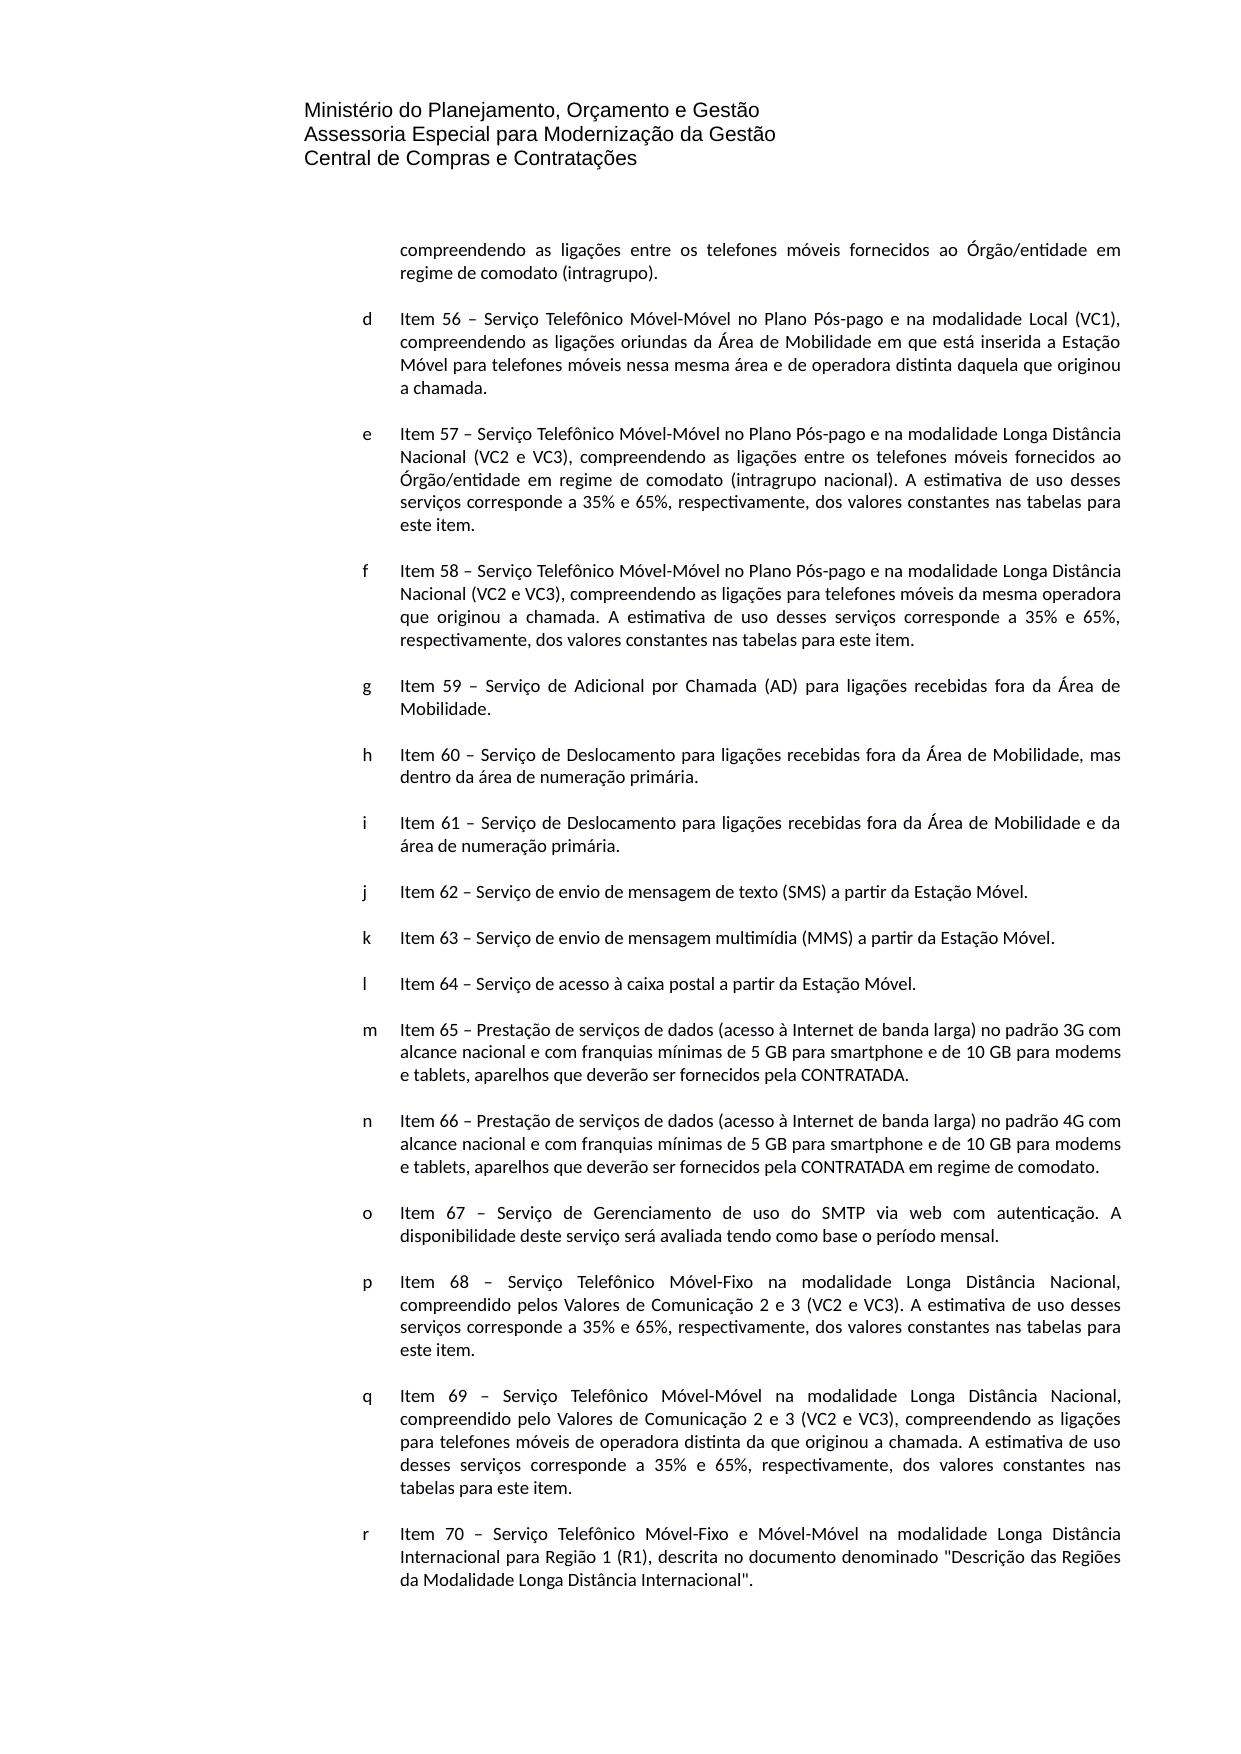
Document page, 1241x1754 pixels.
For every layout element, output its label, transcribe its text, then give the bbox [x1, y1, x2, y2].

list compreendendo as ligações entre os telefones móveis fornecidos ao Órgão/entidade em regime de comodato (intragrupo). [362, 238, 1122, 284]
list Item 62 – Serviço de envio de mensagem de texto (SMS) a partir da Estação Móvel. [362, 880, 1122, 903]
list Item 65 – Prestação de serviços de dados (acesso à Internet de banda larga) no padrão 3G com alcance nacional e com franquias mínimas de 5 GB para smartphone e de 10 GB para modems e tablets, aparelhos que deverão ser fornecidos pela CONTRATADA. [362, 1018, 1122, 1086]
list Item 68 – Serviço Telefônico Móvel-Fixo na modalidade Longa Distância Nacional, compreendido pelos Valores de Comunicação 2 e 3 (VC2 e VC3). A estimativa de uso desses serviços corresponde a 35% e 65%, respectivamente, dos valores constantes nas tabelas para este item. [362, 1270, 1122, 1361]
list Item 69 – Serviço Telefônico Móvel-Móvel na modalidade Longa Distância Nacional, compreendido pelo Valores de Comunicação 2 e 3 (VC2 e VC3), compreendendo as ligações para telefones móveis de operadora distinta da que originou a chamada. A estimativa de uso desses serviços corresponde a 35% e 65%, respectivamente, dos valores constantes nas tabelas para este item. [362, 1384, 1122, 1499]
list Item 57 – Serviço Telefônico Móvel-Móvel no Plano Pós-pago e na modalidade Longa Distância Nacional (VC2 e VC3), compreendendo as ligações entre os telefones móveis fornecidos ao Órgão/entidade em regime de comodato (intragrupo nacional). A estimativa de uso desses serviços corresponde a 35% e 65%, respectivamente, dos valores constantes nas tabelas para este item. [362, 422, 1122, 536]
list Item 67 – Serviço de Gerenciamento de uso do SMTP via web com autenticação. A disponibilidade deste serviço será avaliada tendo como base o período mensal. [362, 1201, 1122, 1247]
list Item 64 – Serviço de acesso à caixa postal a partir da Estação Móvel. [362, 972, 1122, 995]
list Item 60 – Serviço de Deslocamento para ligações recebidas fora da Área de Mobilidade, mas dentro da área de numeração primária. [362, 743, 1122, 788]
list Item 59 – Serviço de Adicional por Chamada (AD) para ligações recebidas fora da Área de Mobilidade. [362, 674, 1122, 720]
list Item 70 – Serviço Telefônico Móvel-Fixo e Móvel-Móvel na modalidade Longa Distância Internacional para Região 1 (R1), descrita no documento denominado "Descrição das Regiões da Modalidade Longa Distância Internacional". [362, 1522, 1122, 1591]
list Item 61 – Serviço de Deslocamento para ligações recebidas fora da Área de Mobilidade e da área de numeração primária. [362, 811, 1122, 857]
list Item 63 – Serviço de envio de mensagem multimídia (MMS) a partir da Estação Móvel. [362, 926, 1122, 949]
list Item 56 – Serviço Telefônico Móvel-Móvel no Plano Pós-pago e na modalidade Local (VC1), compreendendo as ligações oriundas da Área de Mobilidade em que está inserida a Estação Móvel para telefones móveis nessa mesma área e de operadora distinta daquela que originou a chamada. [362, 307, 1122, 399]
list Item 66 – Prestação de serviços de dados (acesso à Internet de banda larga) no padrão 4G com alcance nacional e com franquias mínimas de 5 GB para smartphone e de 10 GB para modems e tablets, aparelhos que deverão ser fornecidos pela CONTRATADA em regime de comodato. [362, 1109, 1122, 1178]
list Item 58 – Serviço Telefônico Móvel-Móvel no Plano Pós-pago e na modalidade Longa Distância Nacional (VC2 e VC3), compreendendo as ligações para telefones móveis da mesma operadora que originou a chamada. A estimativa de uso desses serviços corresponde a 35% e 65%, respectivamente, dos valores constantes nas tabelas para este item. [362, 559, 1122, 651]
